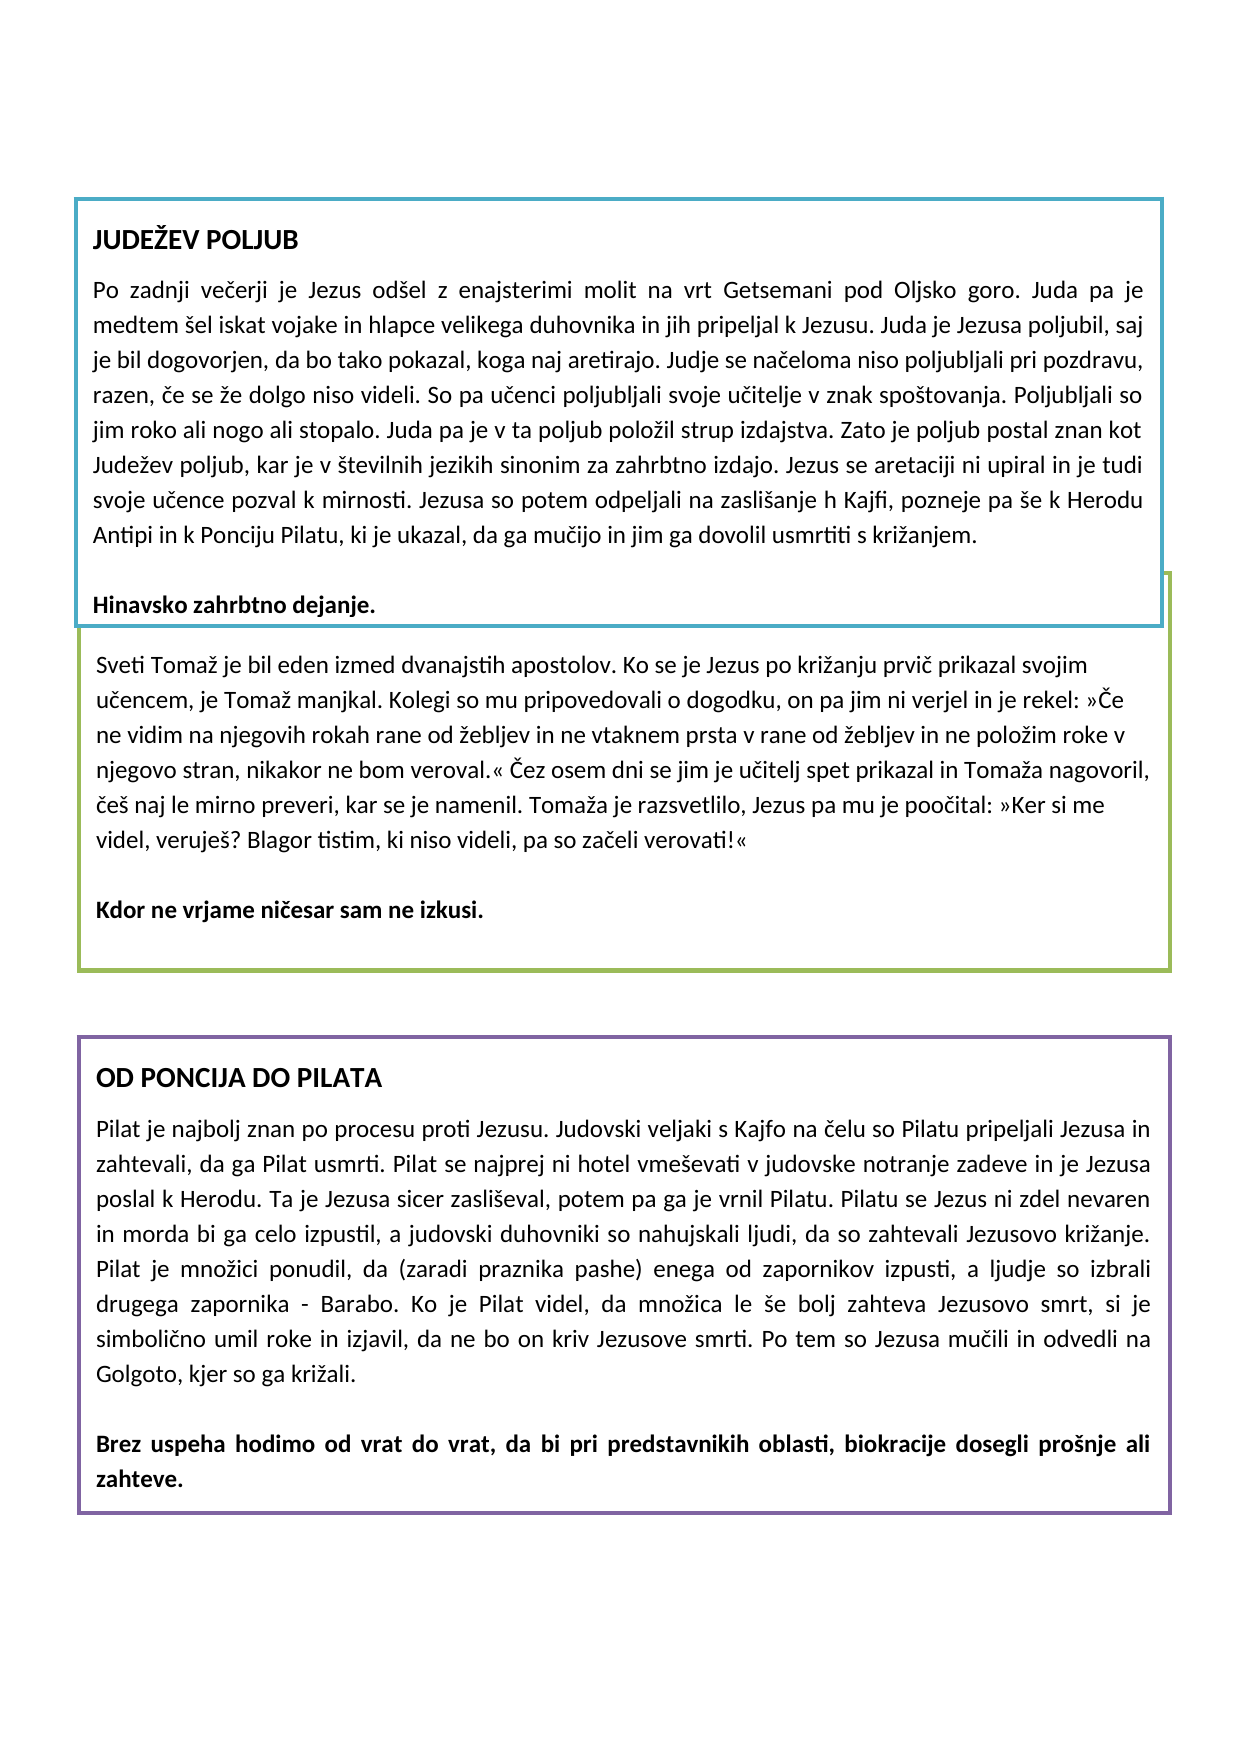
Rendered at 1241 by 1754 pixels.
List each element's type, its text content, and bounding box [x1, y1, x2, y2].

text Kdor ne vrjame ničesar sam ne izkusi. [96, 894, 1153, 924]
text Hinavsko zahrbtno dejanje. [93, 589, 1145, 616]
text Po zadnji večerji je Jezus odšel z enajsterimi molit na vrt Getsemani pod Oljsko goro. Juda pa je medtem šel iskat vojake in hlapce velikega duhovnika in jih pripeljal k Jezusu. Juda je Jezusa poljubil, saj je bil dogovorjen, da bo tako pokazal, koga naj aretirajo. Judje se načeloma niso poljubljali pri pozdravu, razen, če se že dolgo niso videli. So pa učenci poljubljali svoje učitelje v znak spoštovanja. Poljubljali so jim roko ali nogo ali stopalo. Juda pa je v ta poljub položil strup izdajstva. Zato je poljub postal znan kot Judežev poljub, kar je v številnih jezikih sinonim za zahrbtno izdajo. Jezus se aretaciji ni upiral in je tudi svoje učence pozval k mirnosti. Jezusa so potem odpeljali na zaslišanje h Kajfi, pozneje pa še k Herodu Antipi in k Ponciju Pilatu, ki je ukazal, da ga mučijo in jim ga dovolil usmrtiti s križanjem. [93, 274, 1145, 550]
text OD PONCIJA DO PILATA [96, 1059, 1153, 1095]
text Pilat je najbolj znan po procesu proti Jezusu. Judovski veljaki s Kajfo na čelu so Pilatu pripeljali Jezusa in zahtevali, da ga Pilat usmrti. Pilat se najprej ni hotel vmeševati v judovske notranje zadeve in je Jezusa poslal k Herodu. Ta je Jezusa sicer zasliševal, potem pa ga je vrnil Pilatu. Pilatu se Jezus ni zdel nevaren in morda bi ga celo izpustil, a judovski duhovniki so nahujskali ljudi, da so zahtevali Jezusovo križanje. Pilat je množici ponudil, da (zaradi praznika pashe) enega od zapornikov izpusti, a ljudje so izbrali drugega zapornika - Barabo. Ko je Pilat videl, da množica le še bolj zahteva Jezusovo smrt, si je simbolično umil roke in izjavil, da ne bo on kriv Jezusove smrti. Po tem so Jezusa mučili in odvedli na Golgoto, kjer so ga križali. [96, 1113, 1153, 1388]
text JUDEŽEV POLJUB [93, 221, 1145, 256]
text Brez uspeha hodimo od vrat do vrat, da bi pri predstavnikih oblasti, biokracije dosegli prošnje ali zahteve. [96, 1428, 1153, 1493]
text Sveti Tomaž je bil eden izmed dvanajstih apostolov. Ko se je Jezus po križanju prvič prikazal svojim učencem, je Tomaž manjkal. Kolegi so mu pripovedovali o dogodku, on pa jim ni verjel in je rekel: »Če ne vidim na njegovih rokah rane od žebljev in ne vtaknem prsta v rane od žebljev in ne položim roke v njegovo stran, nikakor ne bom veroval.« Čez osem dni se jim je učitelj spet prikazal in Tomaža nagovoril, češ naj le mirno preveri, kar se je namenil. Tomaža je razsvetlilo, Jezus pa mu je poočital: »Ker si me videl, veruješ? Blagor tistim, ki niso videli, pa so začeli verovati!« [96, 649, 1153, 854]
